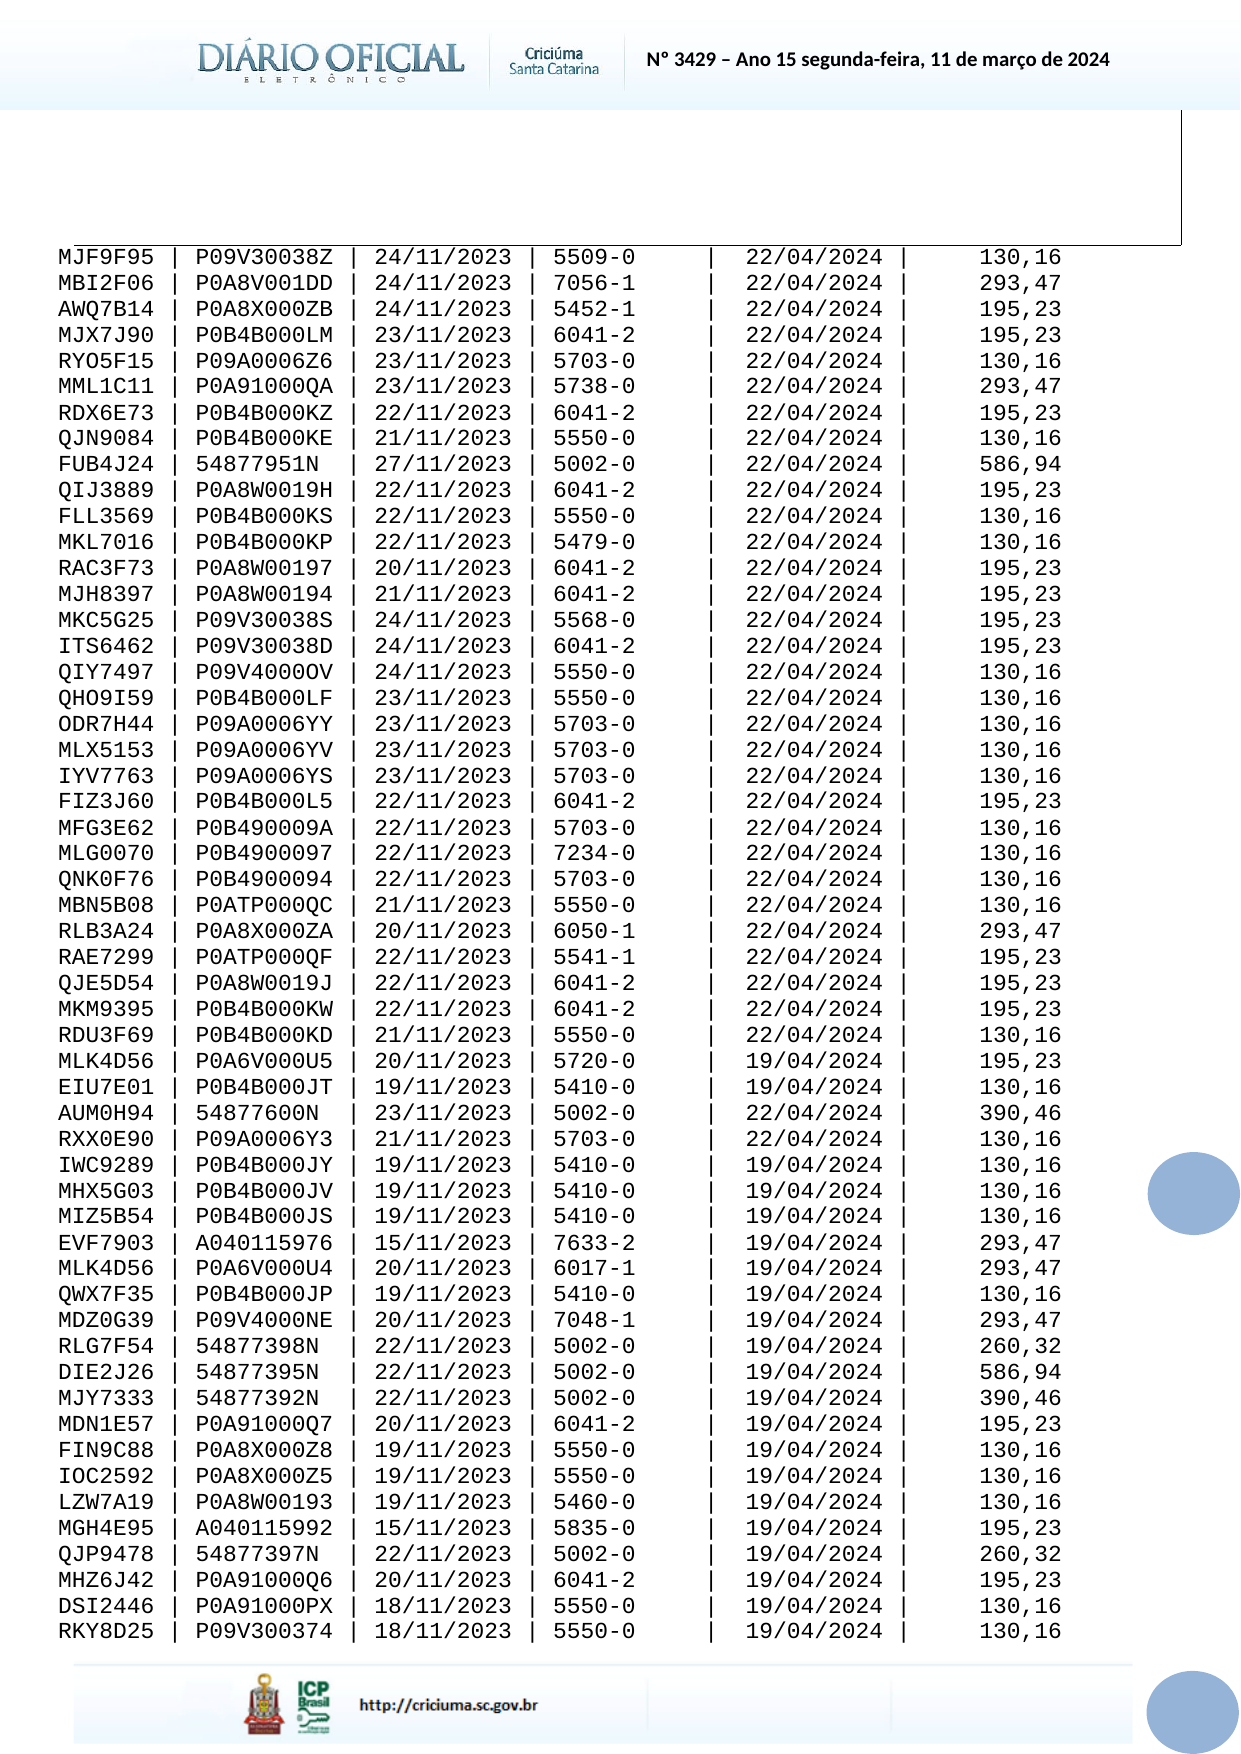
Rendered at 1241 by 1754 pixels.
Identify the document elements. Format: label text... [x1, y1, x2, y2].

text QJE5D54 | P0A8W0019J | 22/11/2023 | 6041-2 | 22/04/2024 | 195,23 [44, 971, 1181, 997]
text MFG3E62 | P0B490009A | 22/11/2023 | 5703-0 | 22/04/2024 | 130,16 [44, 816, 1181, 842]
text MBI2F06 | P0A8V001DD | 24/11/2023 | 7056-1 | 22/04/2024 | 293,47 [44, 271, 1181, 297]
text IOC2592 | P0A8X000Z5 | 19/11/2023 | 5550-0 | 19/04/2024 | 130,16 [44, 1464, 1181, 1490]
text MGH4E95 | A040115992 | 15/11/2023 | 5835-0 | 19/04/2024 | 195,23 [44, 1516, 1181, 1542]
text MJF9F95 | P09V30038Z | 24/11/2023 | 5509-0 | 22/04/2024 | 130,16 [44, 245, 1181, 271]
text MKC5G25 | P09V30038S | 24/11/2023 | 5568-0 | 22/04/2024 | 195,23 [44, 608, 1181, 634]
text MJY7333 | 54877392N | 22/11/2023 | 5002-0 | 19/04/2024 | 390,46 [44, 1386, 1181, 1412]
text MHZ6J42 | P0A91000Q6 | 20/11/2023 | 6041-2 | 19/04/2024 | 195,23 [44, 1568, 1181, 1594]
text LZW7A19 | P0A8W00193 | 19/11/2023 | 5460-0 | 19/04/2024 | 130,16 [44, 1490, 1181, 1516]
text RDU3F69 | P0B4B000KD | 21/11/2023 | 5550-0 | 22/04/2024 | 130,16 [44, 1023, 1181, 1049]
text AWQ7B14 | P0A8X000ZB | 24/11/2023 | 5452-1 | 22/04/2024 | 195,23 [44, 297, 1181, 323]
text QIJ3889 | P0A8W0019H | 22/11/2023 | 6041-2 | 22/04/2024 | 195,23 [44, 479, 1181, 504]
text QHO9I59 | P0B4B000LF | 23/11/2023 | 5550-0 | 22/04/2024 | 130,16 [44, 686, 1181, 712]
text ITS6462 | P09V30038D | 24/11/2023 | 6041-2 | 22/04/2024 | 195,23 [44, 634, 1181, 660]
text ODR7H44 | P09A0006YY | 23/11/2023 | 5703-0 | 22/04/2024 | 130,16 [44, 712, 1181, 738]
text MJX7J90 | P0B4B000LM | 23/11/2023 | 6041-2 | 22/04/2024 | 195,23 [44, 323, 1181, 349]
text FLL3569 | P0B4B000KS | 22/11/2023 | 5550-0 | 22/04/2024 | 130,16 [44, 504, 1181, 531]
text DSI2446 | P0A91000PX | 18/11/2023 | 5550-0 | 19/04/2024 | 130,16 [44, 1594, 1181, 1620]
text QJN9084 | P0B4B000KE | 21/11/2023 | 5550-0 | 22/04/2024 | 130,16 [44, 427, 1181, 453]
text MJH8397 | P0A8W00194 | 21/11/2023 | 6041-2 | 22/04/2024 | 195,23 [44, 582, 1181, 608]
text MDN1E57 | P0A91000Q7 | 20/11/2023 | 6041-2 | 19/04/2024 | 195,23 [44, 1412, 1181, 1438]
text EIU7E01 | P0B4B000JT | 19/11/2023 | 5410-0 | 19/04/2024 | 130,16 [44, 1075, 1181, 1101]
text MHX5G03 | P0B4B000JV | 19/11/2023 | 5410-0 | 19/04/2024 | 130,16 [44, 1179, 1150, 1205]
text MLK4D56 | P0A6V000U4 | 20/11/2023 | 6017-1 | 19/04/2024 | 293,47 [44, 1257, 1181, 1283]
text FUB4J24 | 54877951N | 27/11/2023 | 5002-0 | 22/04/2024 | 586,94 [44, 453, 1181, 479]
text RLB3A24 | P0A8X000ZA | 20/11/2023 | 6050-1 | 22/04/2024 | 293,47 [44, 919, 1181, 946]
text RAC3F73 | P0A8W00197 | 20/11/2023 | 6041-2 | 22/04/2024 | 195,23 [44, 556, 1181, 582]
text RDX6E73 | P0B4B000KZ | 22/11/2023 | 6041-2 | 22/04/2024 | 195,23 [44, 401, 1181, 427]
text RYO5F15 | P09A0006Z6 | 23/11/2023 | 5703-0 | 22/04/2024 | 130,16 [44, 349, 1181, 375]
text MLX5153 | P09A0006YV | 23/11/2023 | 5703-0 | 22/04/2024 | 130,16 [44, 738, 1181, 764]
text IYV7763 | P09A0006YS | 23/11/2023 | 5703-0 | 22/04/2024 | 130,16 [44, 764, 1181, 790]
text RXX0E90 | P09A0006Y3 | 21/11/2023 | 5703-0 | 22/04/2024 | 130,16 [44, 1127, 1181, 1153]
text MLK4D56 | P0A6V000U5 | 20/11/2023 | 5720-0 | 19/04/2024 | 195,23 [44, 1049, 1181, 1075]
text QNK0F76 | P0B4900094 | 22/11/2023 | 5703-0 | 22/04/2024 | 130,16 [44, 868, 1181, 894]
text MKL7016 | P0B4B000KP | 22/11/2023 | 5479-0 | 22/04/2024 | 130,16 [44, 531, 1181, 556]
text MKM9395 | P0B4B000KW | 22/11/2023 | 6041-2 | 22/04/2024 | 195,23 [44, 997, 1181, 1023]
text DIE2J26 | 54877395N | 22/11/2023 | 5002-0 | 19/04/2024 | 586,94 [44, 1361, 1181, 1386]
text MML1C11 | P0A91000QA | 23/11/2023 | 5738-0 | 22/04/2024 | 293,47 [44, 375, 1181, 401]
text QJP9478 | 54877397N | 22/11/2023 | 5002-0 | 19/04/2024 | 260,32 [44, 1542, 1181, 1568]
text RKY8D25 | P09V300374 | 18/11/2023 | 5550-0 | 19/04/2024 | 130,16 [44, 1620, 1181, 1646]
text EVF7903 | A040115976 | 15/11/2023 | 7633-2 | 19/04/2024 | 293,47 [44, 1231, 1181, 1257]
text QWX7F35 | P0B4B000JP | 19/11/2023 | 5410-0 | 19/04/2024 | 130,16 [44, 1283, 1181, 1309]
text FIN9C88 | P0A8X000Z8 | 19/11/2023 | 5550-0 | 19/04/2024 | 130,16 [44, 1438, 1181, 1464]
text RAE7299 | P0ATP000QF | 22/11/2023 | 5541-1 | 22/04/2024 | 195,23 [44, 946, 1181, 971]
text MLG0070 | P0B4900097 | 22/11/2023 | 7234-0 | 22/04/2024 | 130,16 [44, 842, 1181, 868]
text AUM0H94 | 54877600N | 23/11/2023 | 5002-0 | 22/04/2024 | 390,46 [44, 1101, 1181, 1127]
text FIZ3J60 | P0B4B000L5 | 22/11/2023 | 6041-2 | 22/04/2024 | 195,23 [44, 790, 1181, 816]
text IWC9289 | P0B4B000JY | 19/11/2023 | 5410-0 | 19/04/2024 | 130,16 [44, 1153, 1180, 1179]
text RLG7F54 | 54877398N | 22/11/2023 | 5002-0 | 19/04/2024 | 260,32 [44, 1334, 1181, 1361]
text QIY7497 | P09V4000OV | 24/11/2023 | 5550-0 | 22/04/2024 | 130,16 [44, 660, 1181, 686]
text MDZ0G39 | P09V4000NE | 20/11/2023 | 7048-1 | 19/04/2024 | 293,47 [44, 1309, 1181, 1334]
text MBN5B08 | P0ATP000QC | 21/11/2023 | 5550-0 | 22/04/2024 | 130,16 [44, 894, 1181, 919]
text MIZ5B54 | P0B4B000JS | 19/11/2023 | 5410-0 | 19/04/2024 | 130,16 [44, 1205, 1171, 1231]
